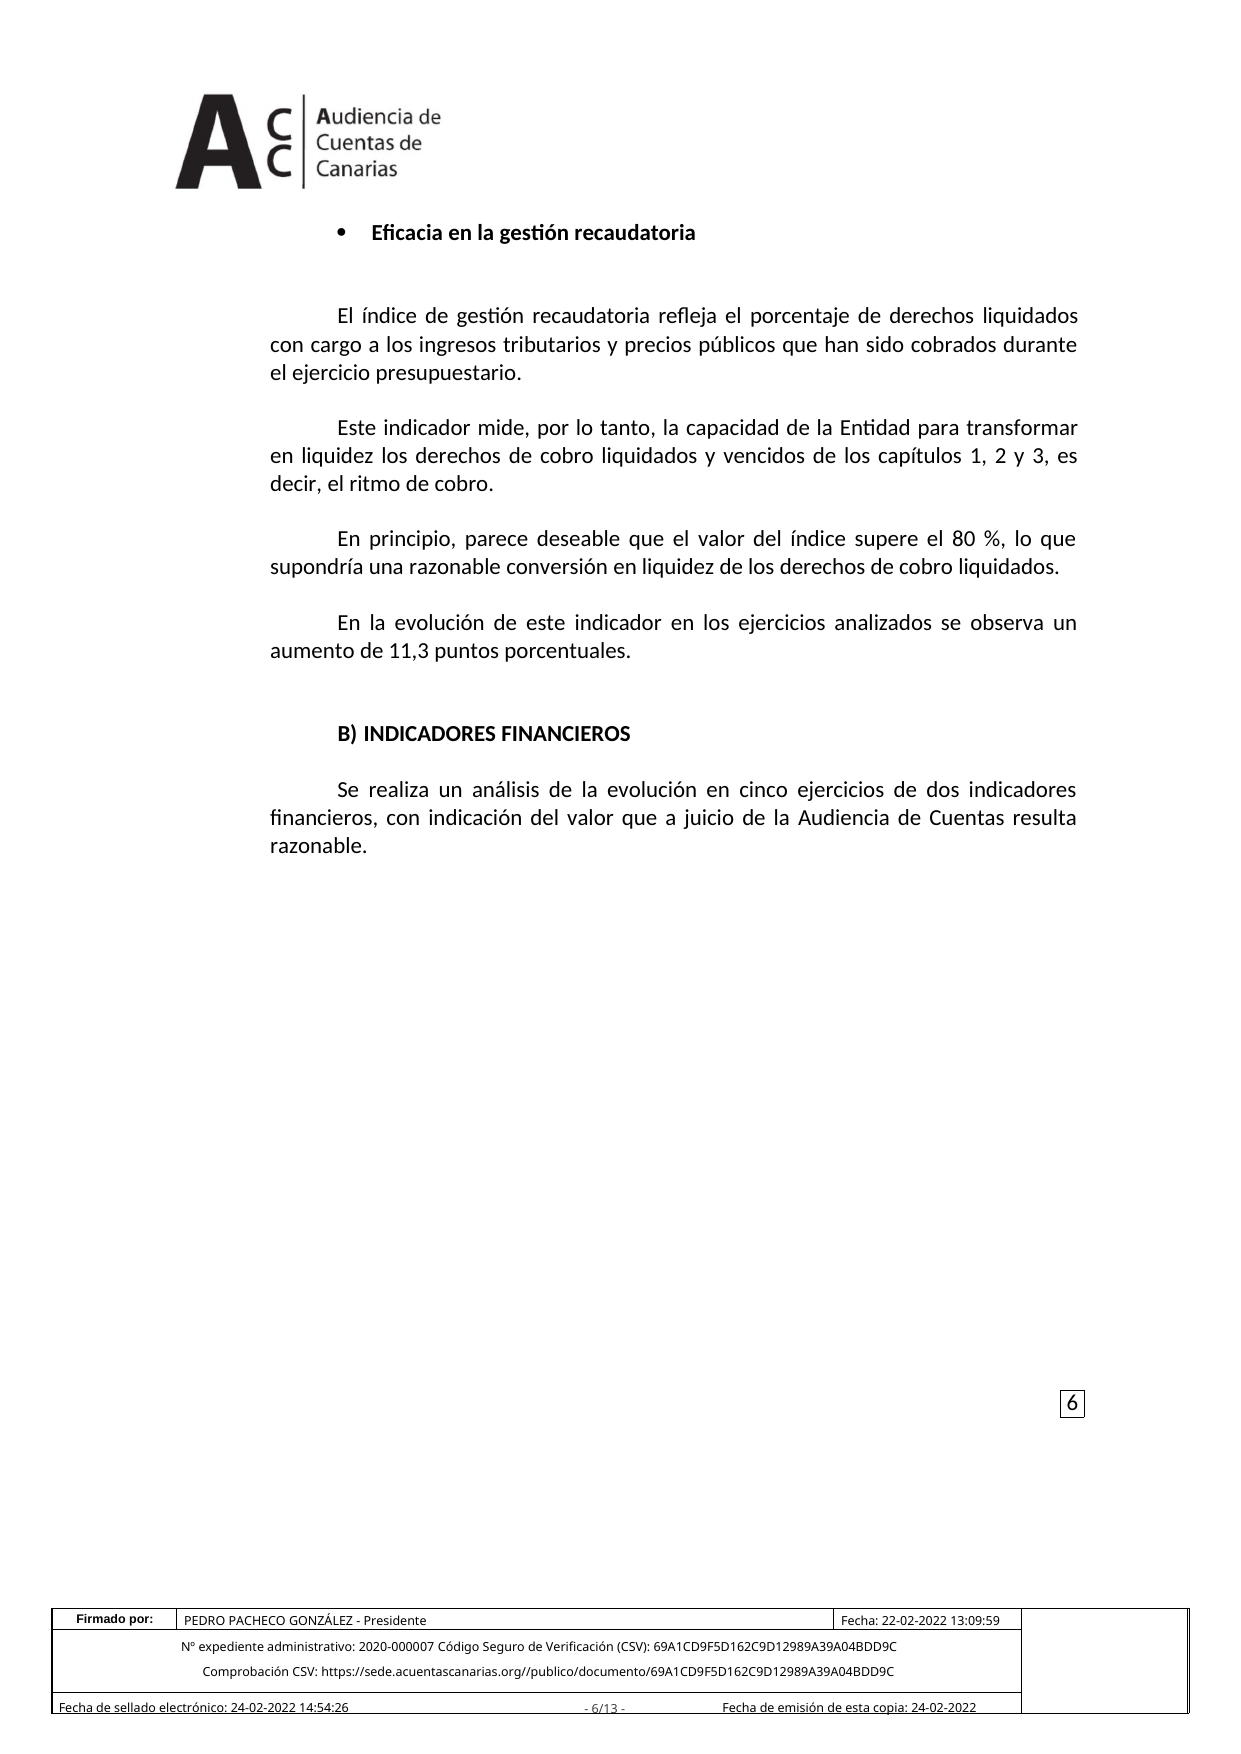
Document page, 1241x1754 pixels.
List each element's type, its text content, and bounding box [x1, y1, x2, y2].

text En la evolución de este indicador en los ejercicios analizados se observa un aumento de 11,3 puntos porcentuales. [270, 608, 1078, 664]
list Eficacia en la gestión recaudatoria [337, 218, 1201, 246]
text Este indicador mide, por lo tanto, la capacidad de la Entidad para transformar en liquidez los derechos de cobro liquidados y vencidos de los capítulos 1, 2 y 3, es decir, el ritmo de cobro. [270, 413, 1078, 497]
text Se realiza un análisis de la evolución en cinco ejercicios de dos indicadores financieros, con indicación del valor que a juicio de la Audiencia de Cuentas resulta razonable. [270, 775, 1078, 859]
list INDICADORES FINANCIEROS [337, 719, 1201, 748]
text En principio, parece deseable que el valor del índice supere el 80 %, lo que supondría una razonable conversión en liquidez de los derechos de cobro liquidados. [270, 524, 1078, 581]
text El índice de gestión recaudatoria refleja el porcentaje de derechos liquidados con cargo a los ingresos tributarios y precios públicos que han sido cobrados durante el ejercicio presupuestario. [270, 302, 1078, 386]
